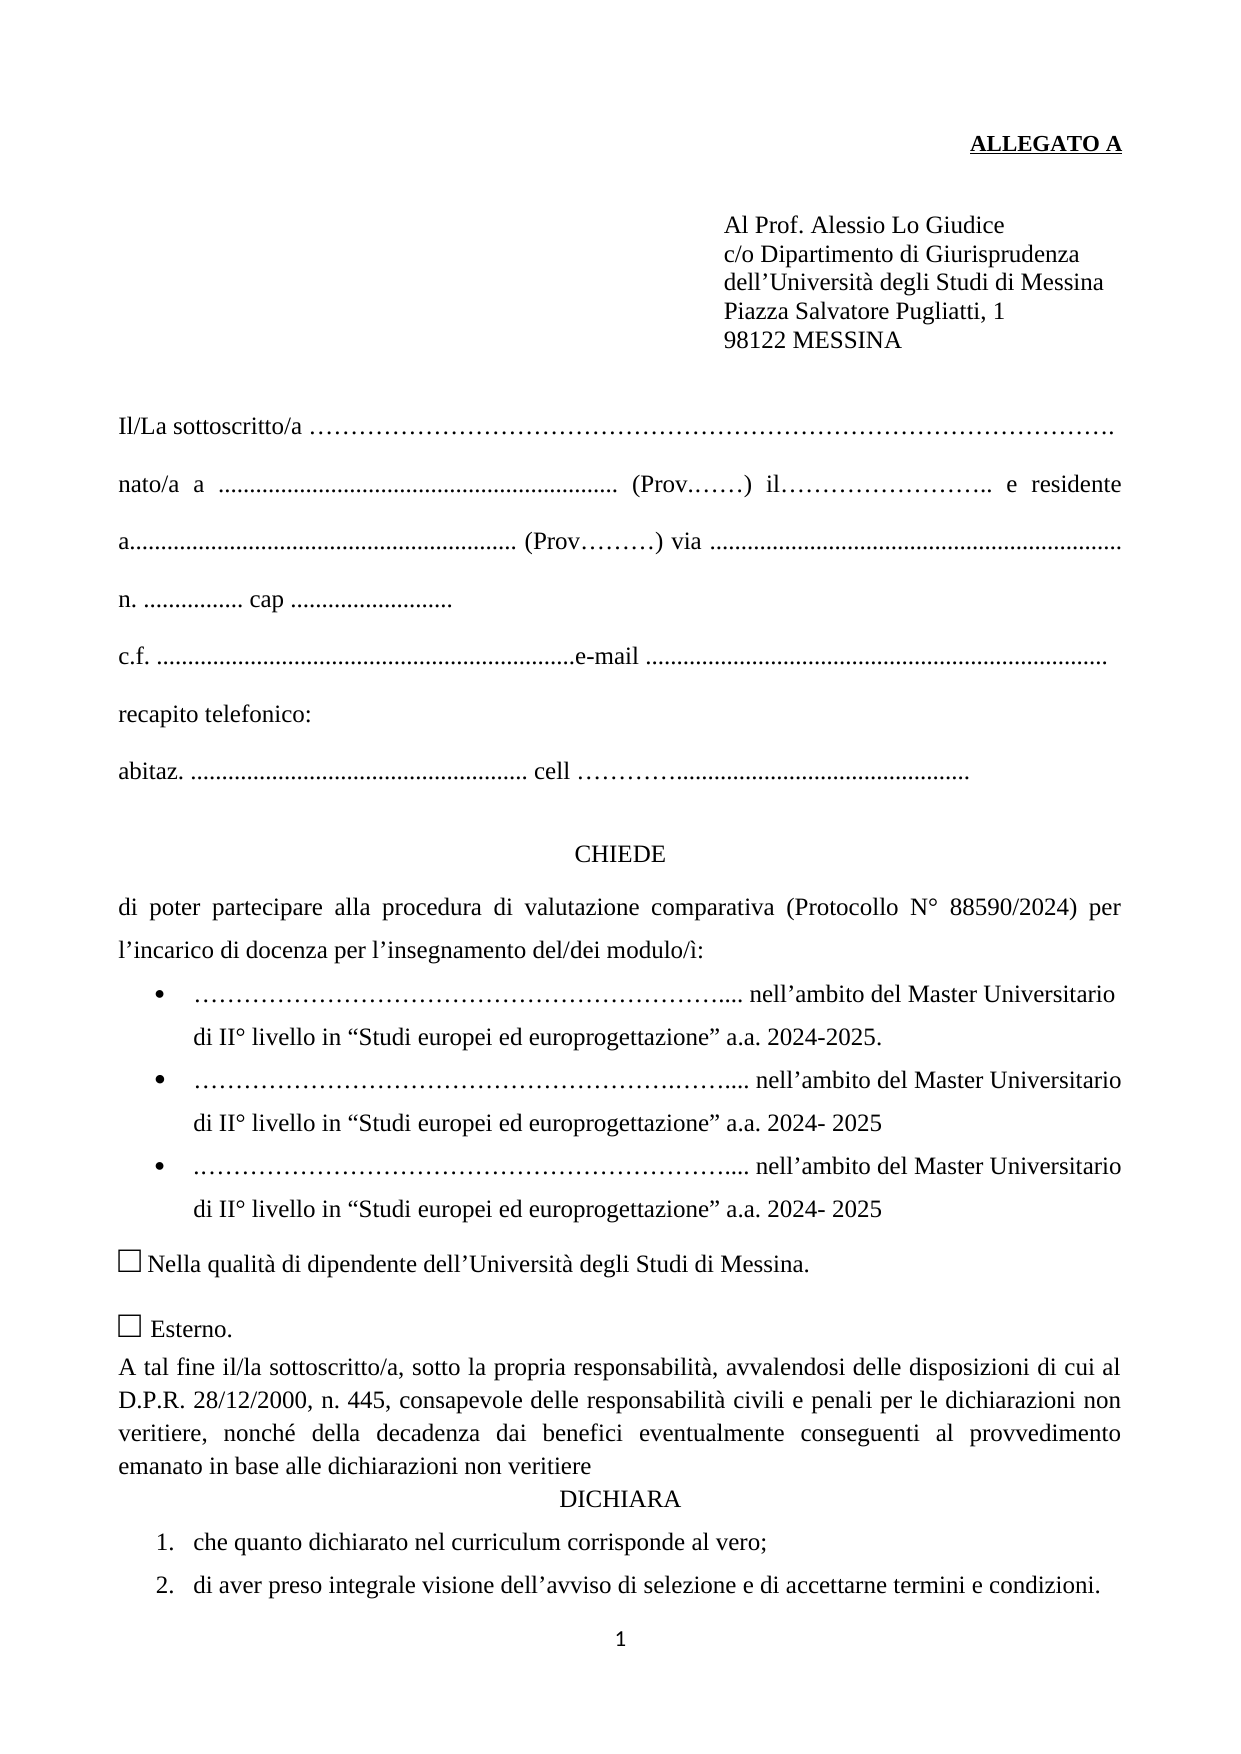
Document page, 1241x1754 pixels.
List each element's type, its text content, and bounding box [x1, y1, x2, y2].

list ………………………………………………….…….... nell’ambito del Master Universitario di II° livello in “Studi europei ed europrogettazione” a.a. 2024- 2025 [156, 1065, 1122, 1137]
text nato/a a ................................................................ (Prov.……) il…………………….. e residente a.............................................................. (Prov………) via .................................................................. n. ................ cap .......................... [118, 469, 1122, 612]
list di aver preso integrale visione dell’avviso di selezione e di accettarne termini e condizioni. [156, 1570, 1122, 1599]
text Piazza Salvatore Pugliatti, 1 [723, 296, 1122, 325]
text abitaz. ...................................................... cell …………............................................... [118, 756, 1122, 785]
list ……………………………………………………….... nell’ambito del Master Universitario di II° livello in “Studi europei ed europrogettazione” a.a. 2024-2025. [156, 979, 1122, 1051]
text ALLEGATO A [118, 130, 1122, 156]
text di poter partecipare alla procedura di valutazione comparativa (Protocollo N° 88590/2024) per l’incarico di docenza per l’insegnamento del/dei modulo/ì: [118, 892, 1122, 964]
text Al Prof. Alessio Lo Giudice [723, 210, 1122, 239]
text recapito telefonico: [118, 699, 1122, 727]
text c/o Dipartimento di Giurisprudenza [723, 239, 1122, 267]
text dell’Università degli Studi di Messina [723, 267, 1122, 296]
text 98122 MESSINA [723, 325, 1122, 354]
text □ Esterno. [118, 1302, 1122, 1345]
text DICHIARA [118, 1484, 1122, 1513]
list che quanto dichiarato nel curriculum corrisponde al vero; [156, 1527, 1122, 1556]
text Il/La sottoscritto/a ……………………………………………………………………………………. [118, 411, 1122, 440]
text CHIEDE [118, 839, 1122, 867]
text c.f. ...................................................................e-mail .......................................................................... [118, 641, 1122, 670]
list .……………………………………………………….... nell’ambito del Master Universitario di II° livello in “Studi europei ed europrogettazione” a.a. 2024- 2025 [156, 1151, 1122, 1223]
text □ Nella qualità di dipendente dell’Università degli Studi di Messina. [118, 1237, 1122, 1281]
text A tal fine il/la sottoscritto/a, sotto la propria responsabilità, avvalendosi delle disposizioni di cui al D.P.R. 28/12/2000, n. 445, consapevole delle responsabilità civili e penali per le dichiarazioni non veritiere, nonché della decadenza dai benefici eventualmente conseguenti al provvedimento emanato in base alle dichiarazioni non veritiere [118, 1352, 1122, 1479]
